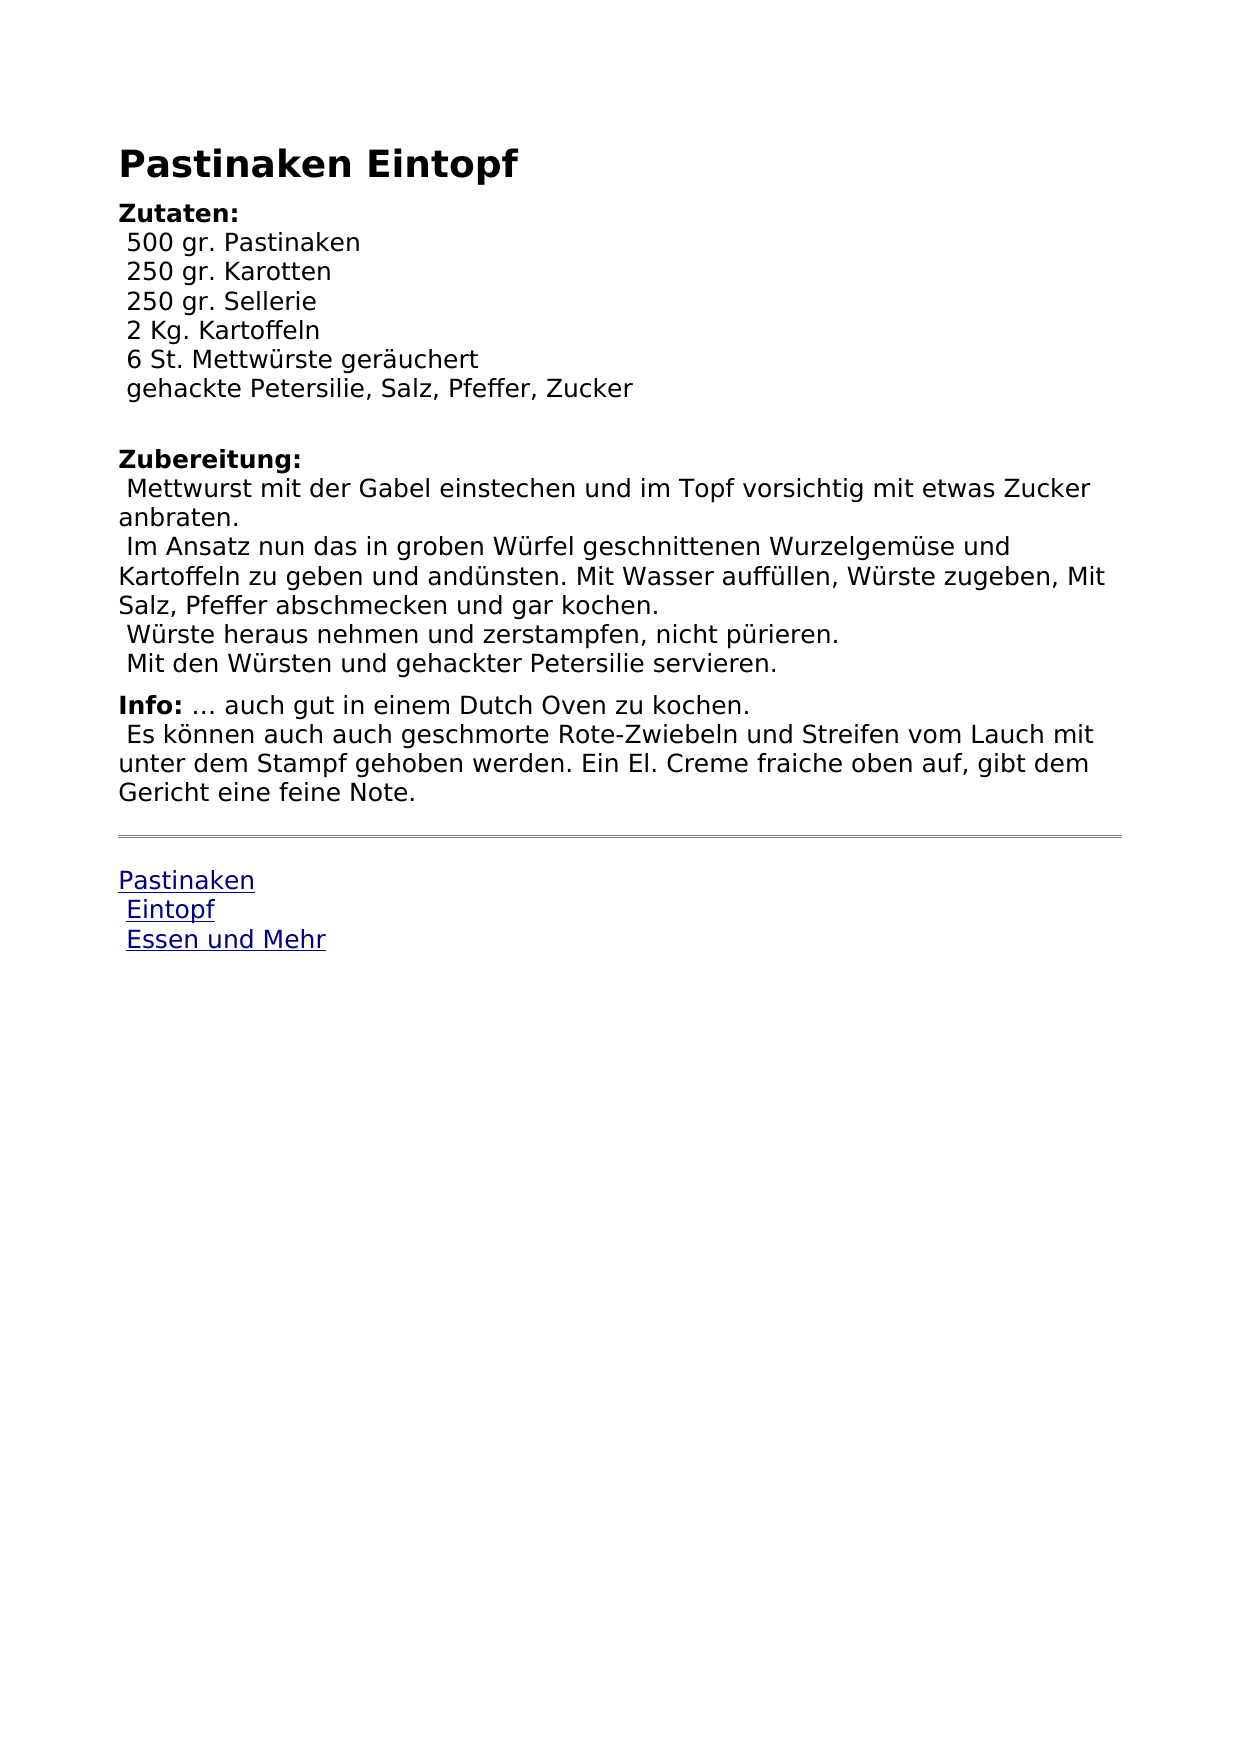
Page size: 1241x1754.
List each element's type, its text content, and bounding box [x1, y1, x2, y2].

subtitle Pastinaken Eintopf [118, 143, 1122, 187]
text Zubereitung: Mettwurst mit der Gabel einstechen und im Topf vorsichtig mit etwas Zucker anbraten. Im Ansatz nun das in groben Würfel geschnittenen Wurzelgemüse und Kartoffeln zu geben und andünsten. Mit Wasser auffüllen, Würste zugeben, Mit Salz, Pfeffer abschmecken und gar kochen. Würste heraus nehmen und zerstampfen, nicht pürieren. Mit den Würsten und gehackter Petersilie servieren. [118, 445, 1122, 678]
text Zutaten: 500 gr. Pastinaken 250 gr. Karotten 250 gr. Sellerie 2 Kg. Kartoffeln 6 St. Mettwürste geräuchert gehackte Petersilie, Salz, Pfeffer, Zucker [118, 199, 1122, 433]
text Pastinaken Eintopf Essen und Mehr [118, 866, 1122, 954]
text Info: … auch gut in einem Dutch Oven zu kochen. Es können auch auch geschmorte Rote-Zwiebeln und Streifen vom Lauch mit unter dem Stampf gehoben werden. Ein El. Creme fraiche oben auf, gibt dem Gericht eine feine Note. [118, 691, 1122, 808]
